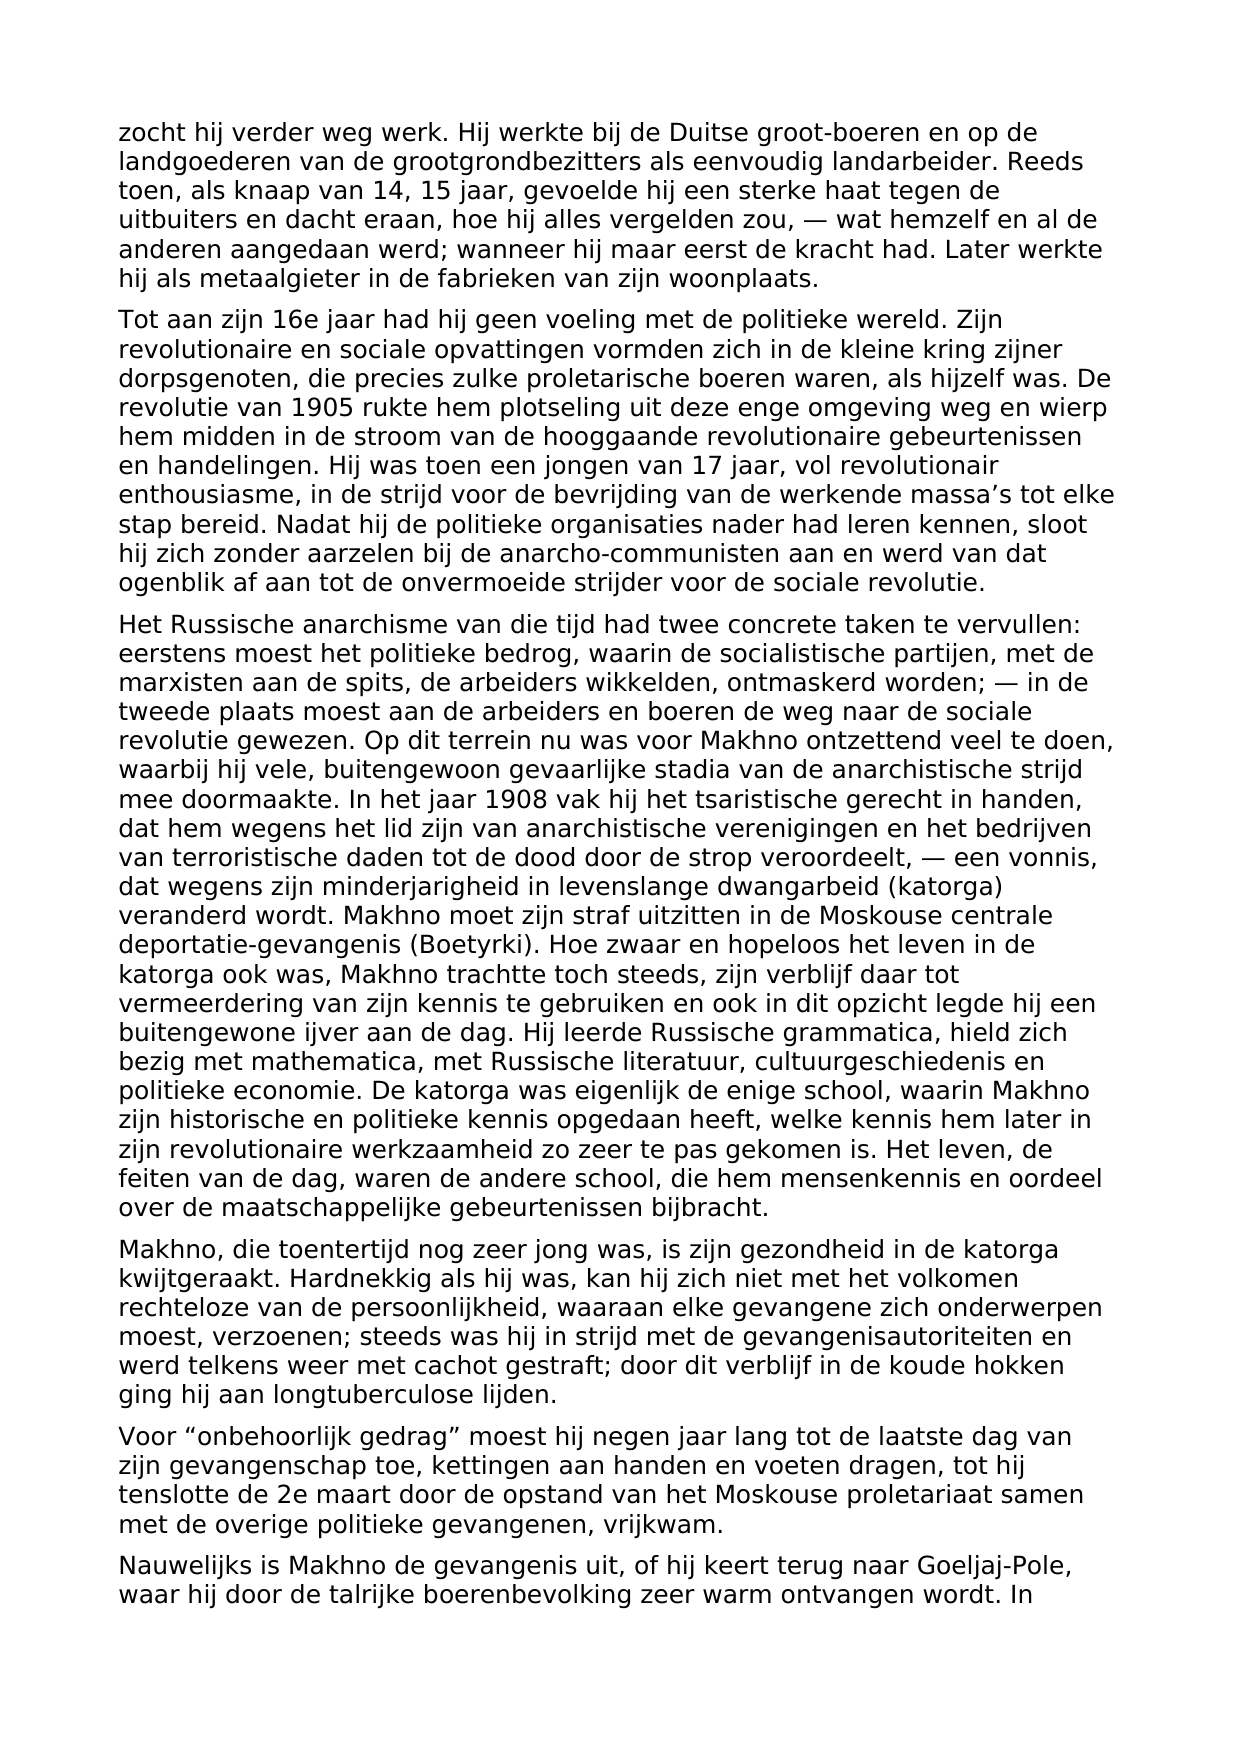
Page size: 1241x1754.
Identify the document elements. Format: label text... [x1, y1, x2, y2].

text Nauwelijks is Makhno de gevangenis uit, of hij keert terug naar Goeljaj-Pole, waar hij door de talrijke boerenbevolking zeer warm ontvangen wordt. In [118, 1551, 1122, 1610]
text zocht hij verder weg werk. Hij werkte bij de Duitse groot-boeren en op de landgoederen van de grootgrondbezitters als eenvoudig landarbeider. Reeds toen, als knaap van 14, 15 jaar, gevoelde hij een sterke haat tegen de uitbuiters en dacht eraan, hoe hij alles vergelden zou, — wat hemzelf en al de anderen aangedaan werd; wanneer hij maar eerst de kracht had. Later werkte hij als metaalgieter in de fabrieken van zijn woonplaats. [118, 118, 1122, 293]
text Voor “onbehoorlijk gedrag” moest hij negen jaar lang tot de laatste dag van zijn gevangenschap toe, kettingen aan handen en voeten dragen, tot hij tenslotte de 2e maart door de opstand van het Moskouse proletariaat samen met de overige politieke gevangenen, vrijkwam. [118, 1422, 1122, 1539]
text Het Russische anarchisme van die tijd had twee concrete taken te vervullen: eerstens moest het politieke bedrog, waarin de socialistische partijen, met de marxisten aan de spits, de arbeiders wikkelden, ontmaskerd worden; — in de tweede plaats moest aan de arbeiders en boeren de weg naar de sociale revolutie gewezen. Op dit terrein nu was voor Makhno ontzettend veel te doen, waarbij hij vele, buitengewoon gevaarlijke stadia van de anarchistische strijd mee doormaakte. In het jaar 1908 vak hij het tsaristische gerecht in handen, dat hem wegens het lid zijn van anarchistische verenigingen en het bedrijven van terroristische daden tot de dood door de strop veroordeelt, — een vonnis, dat wegens zijn minderjarigheid in levenslange dwangarbeid (katorga) veranderd wordt. Makhno moet zijn straf uitzitten in de Moskouse centrale deportatie-gevangenis (Boetyrki). Hoe zwaar en hopeloos het leven in de katorga ook was, Makhno trachtte toch steeds, zijn verblijf daar tot vermeerdering van zijn kennis te gebruiken en ook in dit opzicht legde hij een buitengewone ijver aan de dag. Hij leerde Russische grammatica, hield zich bezig met mathematica, met Russische literatuur, cultuurgeschiedenis en politieke economie. De katorga was eigenlijk de enige school, waarin Makhno zijn historische en politieke kennis opgedaan heeft, welke kennis hem later in zijn revolutionaire werkzaamheid zo zeer te pas gekomen is. Het leven, de feiten van de dag, waren de andere school, die hem mensenkennis en oordeel over de maatschappelijke gebeurtenissen bijbracht. [118, 610, 1122, 1222]
text Makhno, die toentertijd nog zeer jong was, is zijn gezondheid in de katorga kwijtgeraakt. Hardnekkig als hij was, kan hij zich niet met het volkomen rechteloze van de persoonlijkheid, waaraan elke gevangene zich onderwerpen moest, verzoenen; steeds was hij in strijd met de gevangenisautoriteiten en werd telkens weer met cachot gestraft; door dit verblijf in de koude hokken ging hij aan longtuberculose lijden. [118, 1235, 1122, 1410]
text Tot aan zijn 16e jaar had hij geen voeling met de politieke wereld. Zijn revolutionaire en sociale opvattingen vormden zich in de kleine kring zijner dorpsgenoten, die precies zulke proletarische boeren waren, als hijzelf was. De revolutie van 1905 rukte hem plotseling uit deze enge omgeving weg en wierp hem midden in de stroom van de hooggaande revolutionaire gebeurtenissen en handelingen. Hij was toen een jongen van 17 jaar, vol revolutionair enthousiasme, in de strijd voor de bevrijding van de werkende massa’s tot elke stap bereid. Nadat hij de politieke organisaties nader had leren kennen, sloot hij zich zonder aarzelen bij de anarcho-communisten aan en werd van dat ogenblik af aan tot de onvermoeide strijder voor de sociale revolutie. [118, 306, 1122, 597]
